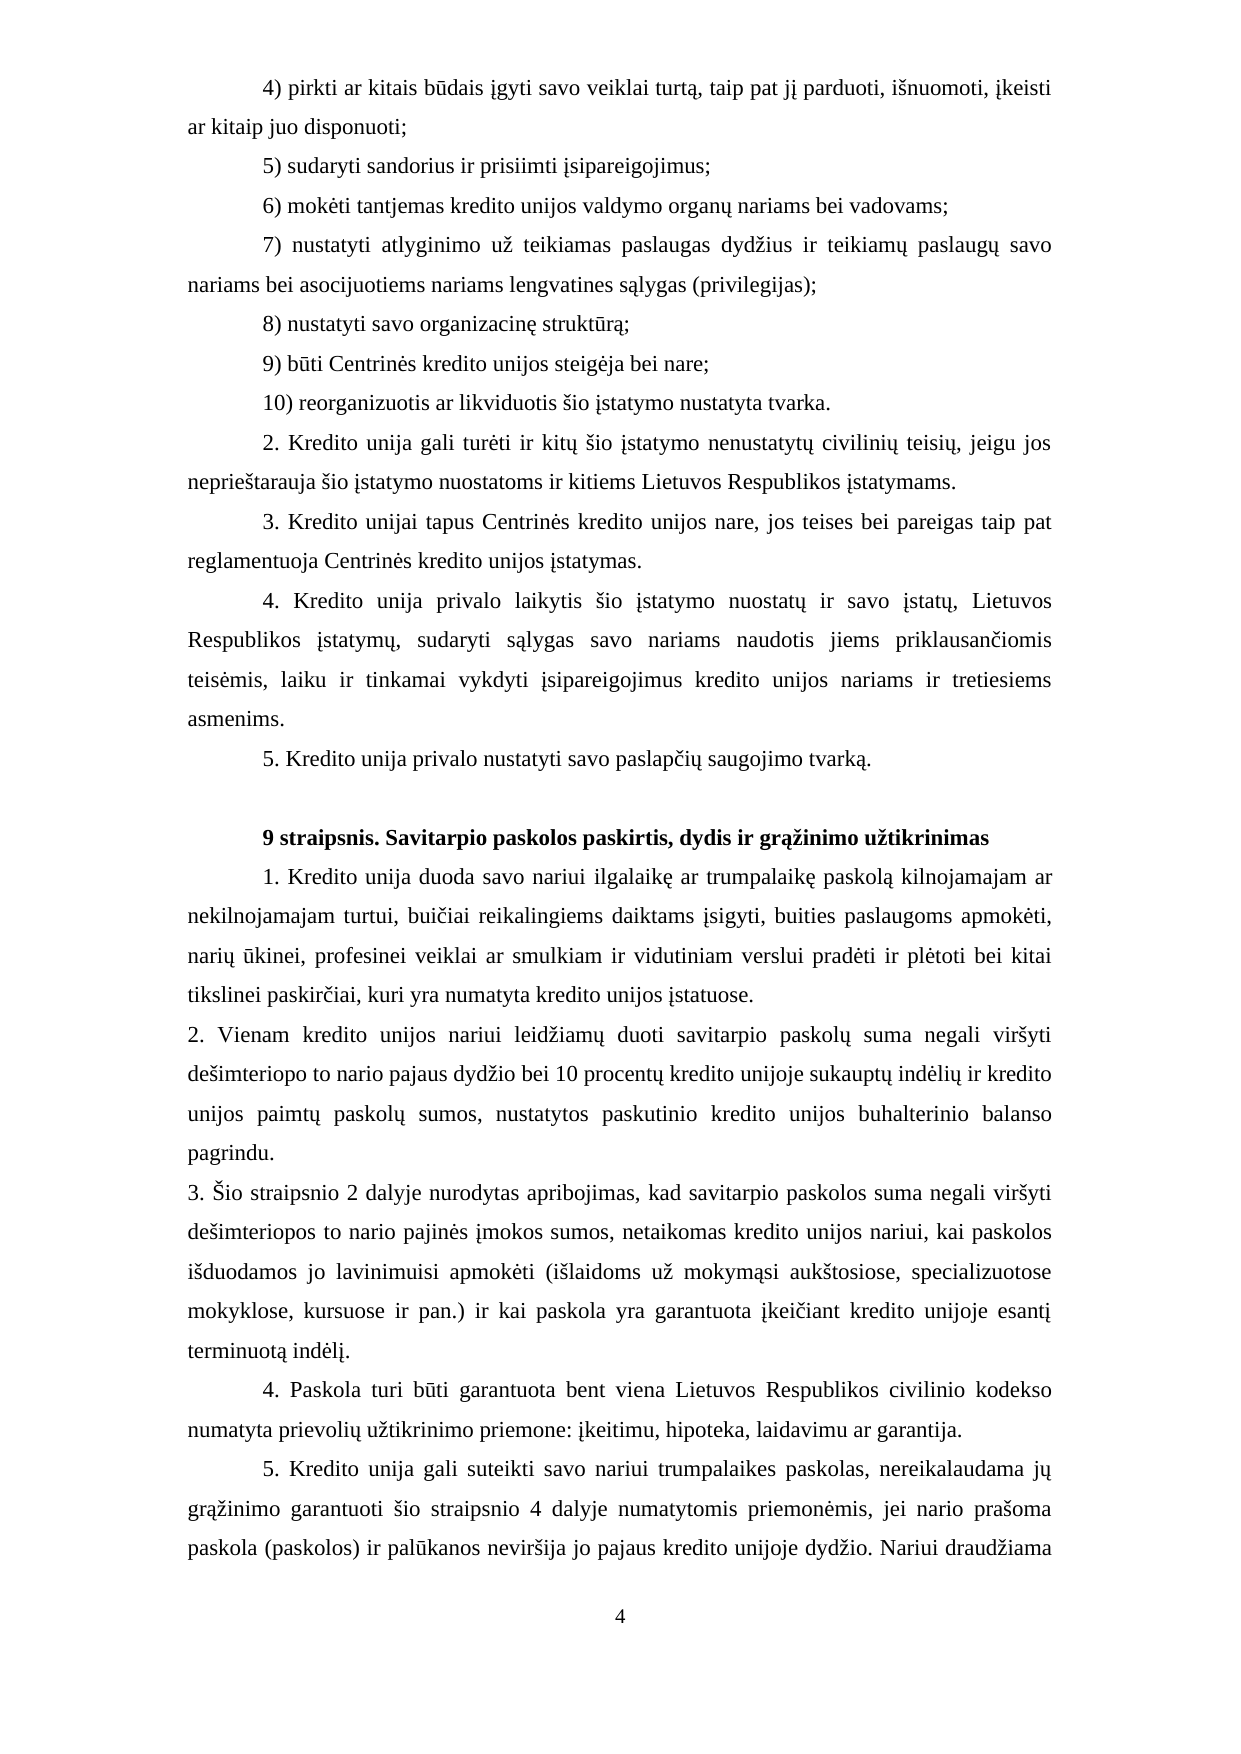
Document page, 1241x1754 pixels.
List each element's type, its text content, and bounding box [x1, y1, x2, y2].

text 4. Kredito unija privalo laikytis šio įstatymo nuostatų ir savo įstatų, Lietuvos Respublikos įstatymų, sudaryti sąlygas savo nariams naudotis jiems priklausančiomis teisėmis, laiku ir tinkamai vykdyti įsipareigojimus kredito unijos nariams ir tretiesiems asmenims. [187, 587, 1053, 732]
text 5. Kredito unija privalo nustatyti savo paslapčių saugojimo tvarką. [187, 745, 1053, 771]
text 5. Kredito unija gali suteikti savo nariui trumpalaikes paskolas, nereikalaudama jų grąžinimo garantuoti šio straipsnio 4 dalyje numatytomis priemonėmis, jei nario prašoma paskola (paskolos) ir palūkanos neviršija jo pajaus kredito unijoje dydžio. Nariui draudžiama [187, 1455, 1053, 1561]
text 9) būti Centrinės kredito unijos steigėja bei nare; [187, 350, 1053, 376]
text 7) nustatyti atlyginimo už teikiamas paslaugas dydžius ir teikiamų paslaugų savo nariams bei asocijuotiems nariams lengvatines sąlygas (privilegijas); [187, 231, 1053, 297]
text 9 straipsnis. Savitarpio paskolos paskirtis, dydis ir grąžinimo užtikrinimas [187, 824, 1053, 850]
text 1. Kredito unija duoda savo nariui ilgalaikę ar trumpalaikę paskolą kilnojamajam ar nekilnojamajam turtui, buičiai reikalingiems daiktams įsigyti, buities paslaugoms apmokėti, narių ūkinei, profesinei veiklai ar smulkiam ir vidutiniam verslui pradėti ir plėtoti bei kitai tikslinei paskirčiai, kuri yra numatyta kredito unijos įstatuose. [187, 863, 1053, 1008]
text 5) sudaryti sandorius ir prisiimti įsipareigojimus; [187, 152, 1053, 179]
text 10) reorganizuotis ar likviduotis šio įstatymo nustatyta tvarka. [187, 389, 1053, 416]
text 3. Šio straipsnio 2 dalyje nurodytas apribojimas, kad savitarpio paskolos suma negali viršyti dešimteriopos to nario pajinės įmokos sumos, netaikomas kredito unijos nariui, kai paskolos išduodamos jo lavinimuisi apmokėti (išlaidoms už mokymąsi aukštosiose, specializuotose mokyklose, kursuose ir pan.) ir kai paskola yra garantuota įkeičiant kredito unijoje esantį terminuotą indėlį. [187, 1179, 1053, 1363]
text 2. Vienam kredito unijos nariui leidžiamų duoti savitarpio paskolų suma negali viršyti dešimteriopo to nario pajaus dydžio bei 10 procentų kredito unijoje sukauptų indėlių ir kredito unijos paimtų paskolų sumos, nustatytos paskutinio kredito unijos buhalterinio balanso pagrindu. [187, 1021, 1053, 1166]
text 6) mokėti tantjemas kredito unijos valdymo organų nariams bei vadovams; [187, 192, 1053, 218]
text 4) pirkti ar kitais būdais įgyti savo veiklai turtą, taip pat jį parduoti, išnuomoti, įkeisti ar kitaip juo disponuoti; [187, 73, 1053, 139]
text 8) nustatyti savo organizacinę struktūrą; [187, 310, 1053, 337]
text 3. Kredito unijai tapus Centrinės kredito unijos nare, jos teises bei pareigas taip pat reglamentuoja Centrinės kredito unijos įstatymas. [187, 508, 1053, 574]
text 4. Paskola turi būti garantuota bent viena Lietuvos Respublikos civilinio kodekso numatyta prievolių užtikrinimo priemone: įkeitimu, hipoteka, laidavimu ar garantija. [187, 1376, 1053, 1442]
text 2. Kredito unija gali turėti ir kitų šio įstatymo nenustatytų civilinių teisių, jeigu jos neprieštarauja šio įstatymo nuostatoms ir kitiems Lietuvos Respublikos įstatymams. [187, 429, 1053, 495]
